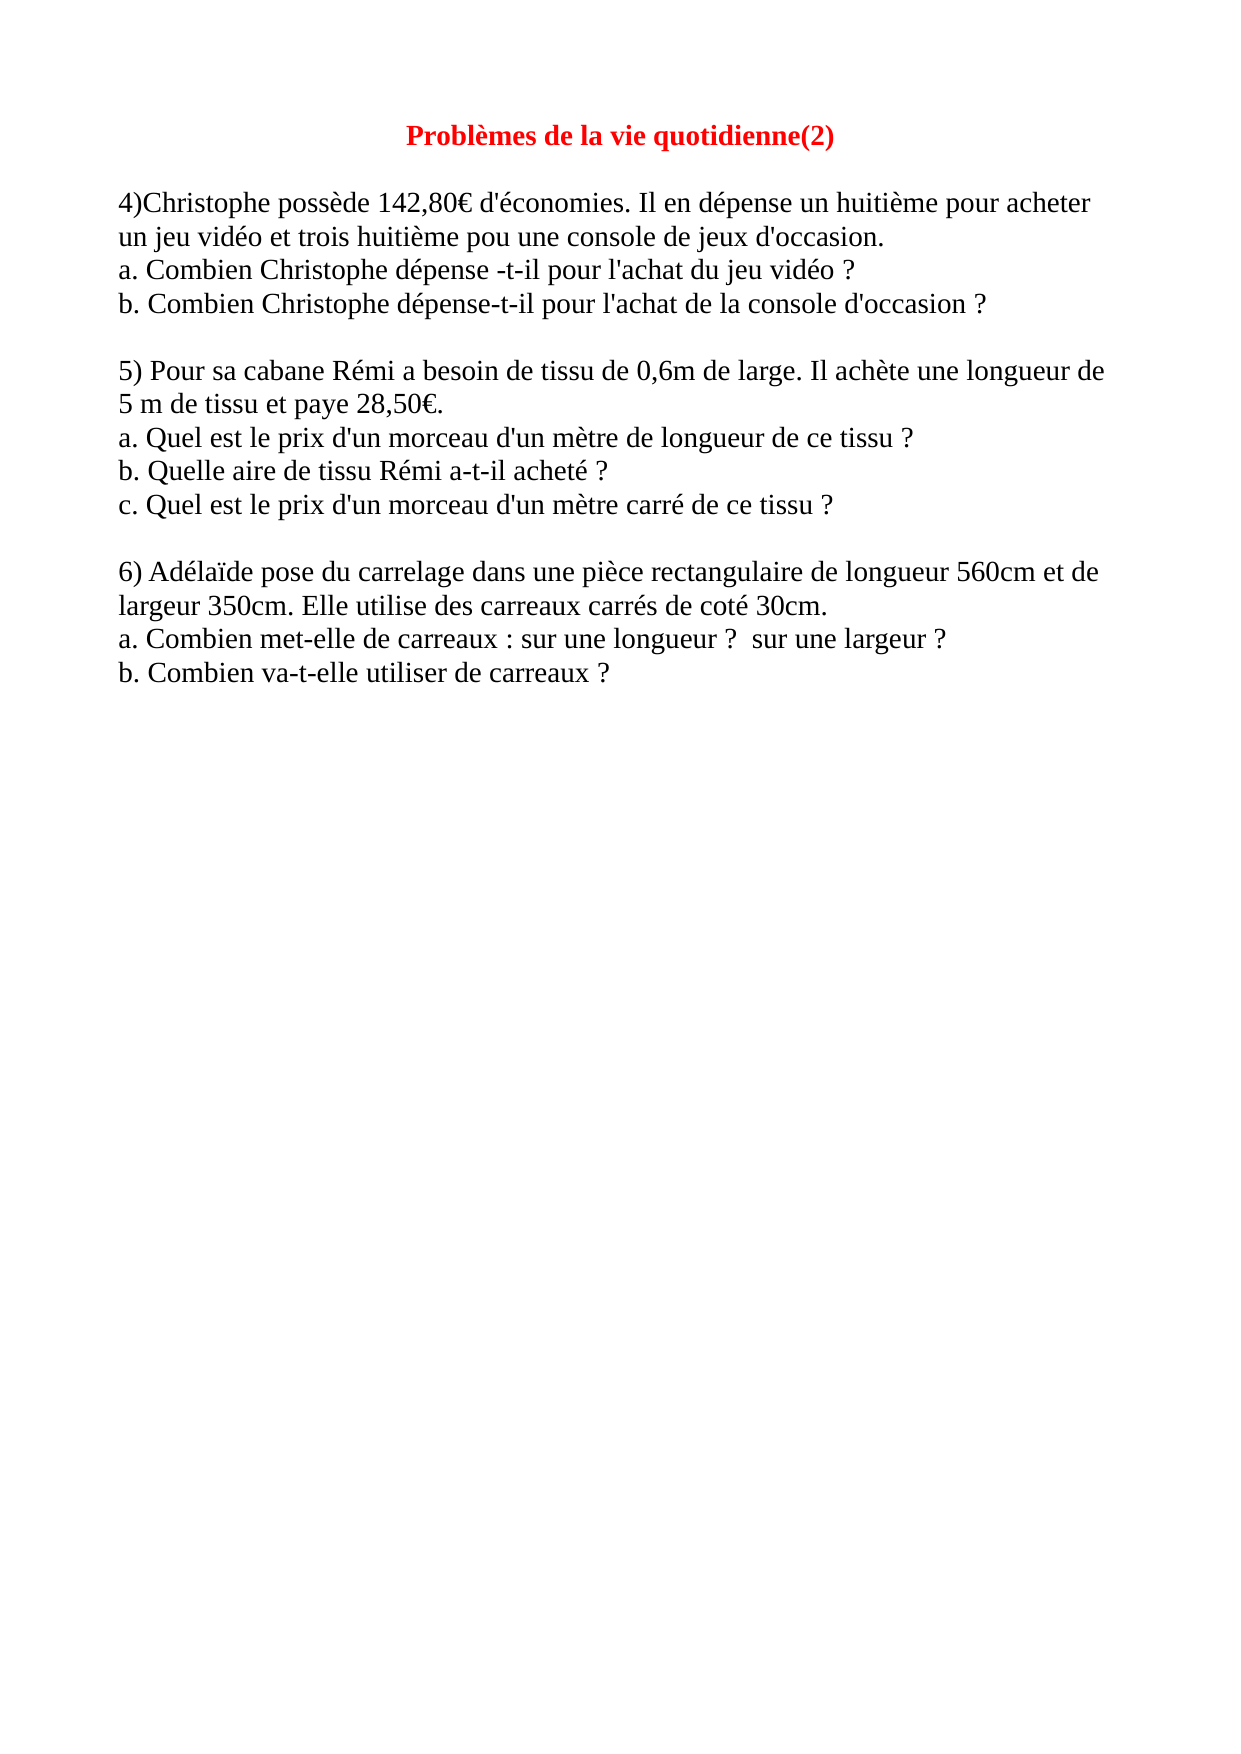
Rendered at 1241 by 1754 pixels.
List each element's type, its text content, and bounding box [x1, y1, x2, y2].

text 4)Christophe possède 142,80€ d'économies. Il en dépense un huitième pour acheter un jeu vidéo et trois huitième pou une console de jeux d'occasion. [118, 185, 1122, 252]
text b. Quelle aire de tissu Rémi a-t-il acheté ? [118, 453, 1122, 487]
text a. Combien met-elle de carreaux : sur une longueur ? sur une largeur ? [118, 621, 1122, 655]
text a. Quel est le prix d'un morceau d'un mètre de longueur de ce tissu ? [118, 420, 1122, 453]
text b. Combien va-t-elle utiliser de carreaux ? [118, 655, 1122, 688]
text a. Combien Christophe dépense -t-il pour l'achat du jeu vidéo ? [118, 252, 1122, 286]
text 6) Adélaïde pose du carrelage dans une pièce rectangulaire de longueur 560cm et de largeur 350cm. Elle utilise des carreaux carrés de coté 30cm. [118, 554, 1122, 621]
text 5) Pour sa cabane Rémi a besoin de tissu de 0,6m de large. Il achète une longueur de 5 m de tissu et paye 28,50€. [118, 353, 1122, 420]
text b. Combien Christophe dépense-t-il pour l'achat de la console d'occasion ? [118, 286, 1122, 319]
text c. Quel est le prix d'un morceau d'un mètre carré de ce tissu ? [118, 487, 1122, 521]
text Problèmes de la vie quotidienne(2) [118, 118, 1122, 152]
